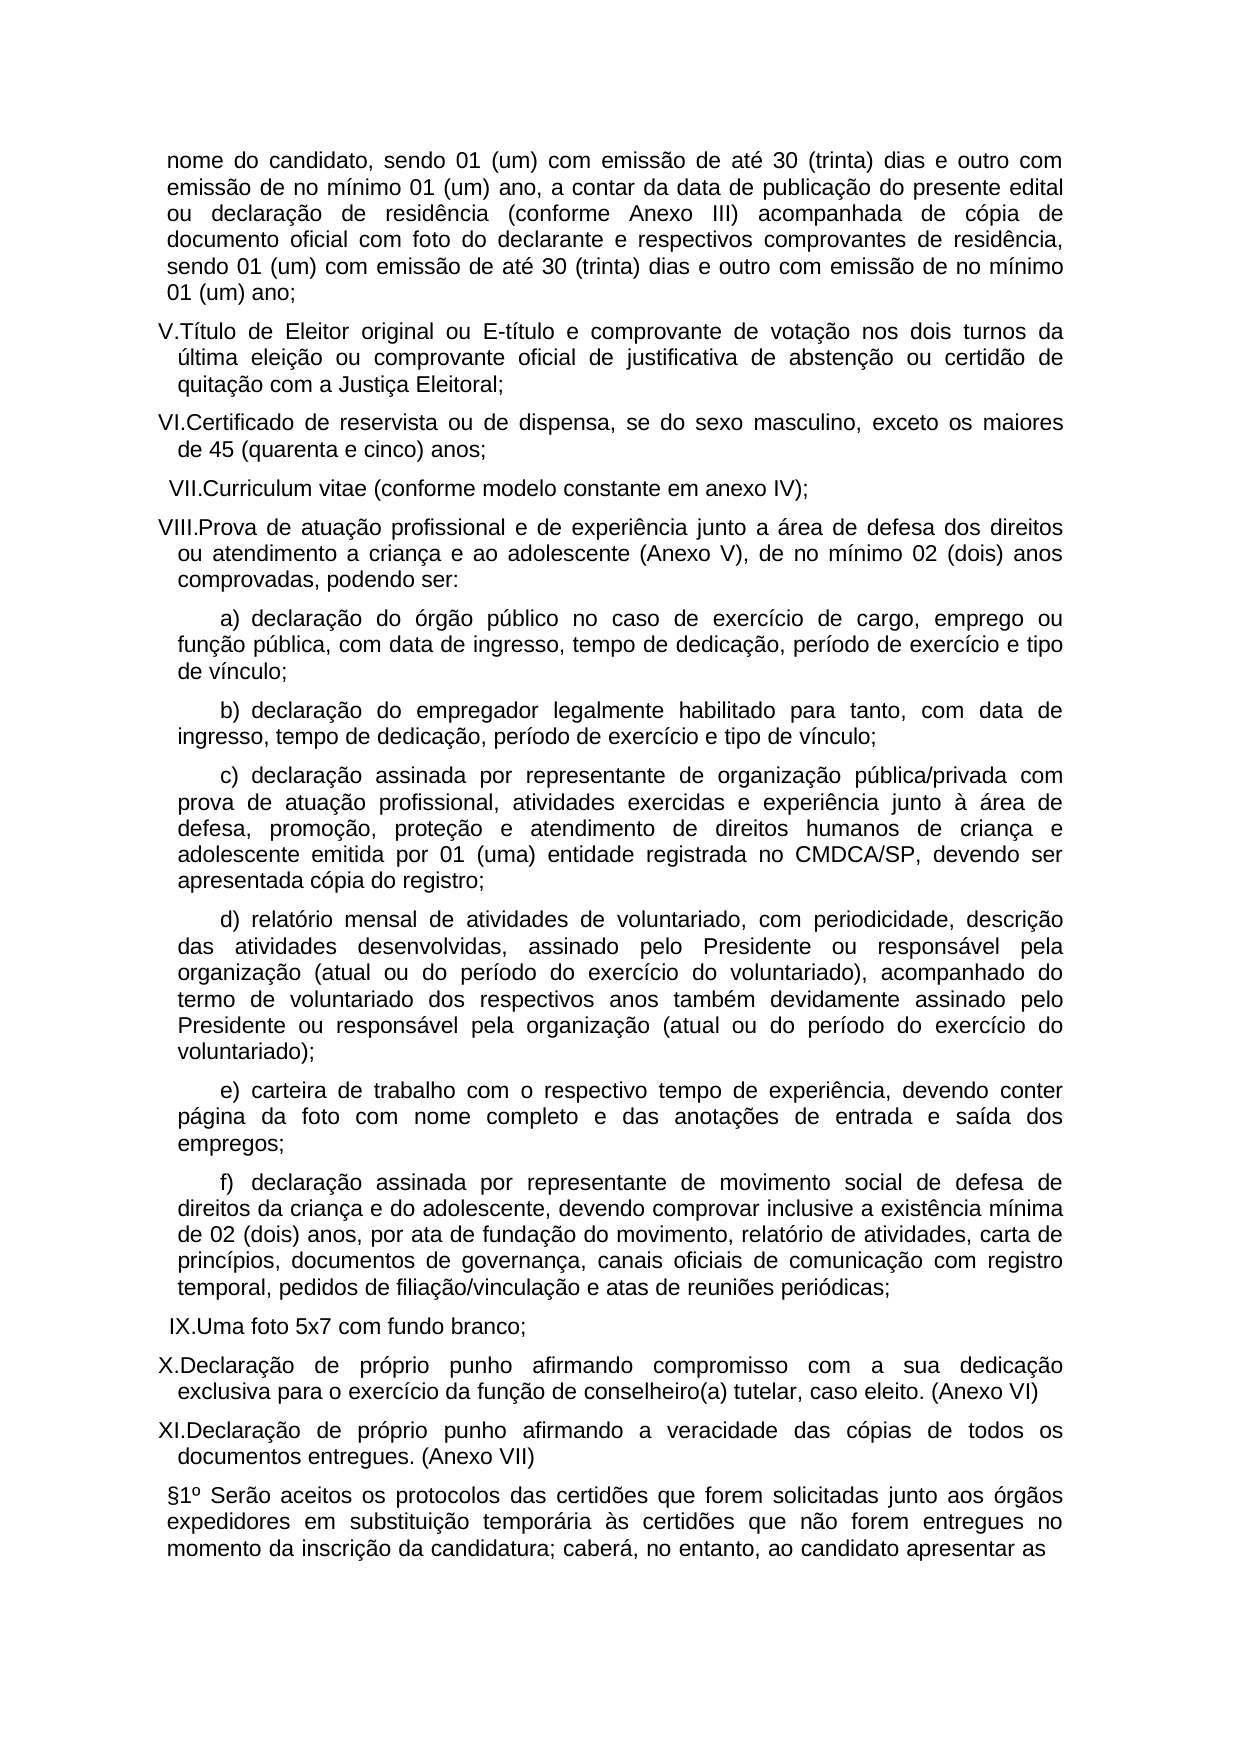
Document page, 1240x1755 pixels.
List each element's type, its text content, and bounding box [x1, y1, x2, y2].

list declaração do órgão público no caso de exercício de cargo, emprego ou função pública, com data de ingresso, tempo de dedicação, período de exercício e tipo de vínculo; [167, 605, 1063, 684]
list Declaração de próprio punho afirmando compromisso com a sua dedicação exclusiva para o exercício da função de conselheiro(a) tutelar, caso eleito. (Anexo VI) [167, 1352, 1063, 1404]
text §1º Serão aceitos os protocolos das certidões que forem solicitadas junto aos órgãos expedidores em substituição temporária às certidões que não forem entregues no momento da inscrição da candidatura; caberá, no entanto, ao candidato apresentar as [167, 1482, 1063, 1561]
list Título de Eleitor original ou E-título e comprovante de votação nos dois turnos da última eleição ou comprovante oficial de justificativa de abstenção ou certidão de quitação com a Justiça Eleitoral; [167, 318, 1064, 397]
list declaração assinada por representante de movimento social de defesa de direitos da criança e do adolescente, devendo comprovar inclusive a existência mínima de 02 (dois) anos, por ata de fundação do movimento, relatório de atividades, carta de princípios, documentos de governança, canais oficiais de comunicação com registro temporal, pedidos de filiação/vinculação e atas de reuniões periódicas; [167, 1168, 1063, 1300]
text nome do candidato, sendo 01 (um) com emissão de até 30 (trinta) dias e outro com emissão de no mínimo 01 (um) ano, a contar da data de publicação do presente edital ou declaração de residência (conforme Anexo III) acompanhada de cópia de documento oficial com foto do declarante e respectivos comprovantes de residência, sendo 01 (um) com emissão de até 30 (trinta) dias e outro com emissão de no mínimo 01 (um) ano; [167, 147, 1064, 305]
list relatório mensal de atividades de voluntariado, com periodicidade, descrição das atividades desenvolvidas, assinado pelo Presidente ou responsável pela organização (atual ou do período do exercício do voluntariado), acompanhado do termo de voluntariado dos respectivos anos também devidamente assinado pelo Presidente ou responsável pela organização (atual ou do período do exercício do voluntariado); [167, 906, 1063, 1064]
list Uma foto 5x7 com fundo branco; [177, 1313, 1075, 1339]
list carteira de trabalho com o respectivo tempo de experiência, devendo conter página da foto com nome completo e das anotações de entrada e saída dos empregos; [167, 1077, 1064, 1156]
list Curriculum vitae (conforme modelo constante em anexo IV); [177, 475, 1075, 501]
list Prova de atuação profissional e de experiência junto a área de defesa dos direitos ou atendimento a criança e ao adolescente (Anexo V), de no mínimo 02 (dois) anos comprovadas, podendo ser: [167, 513, 1064, 592]
list Certificado de reservista ou de dispensa, se do sexo masculino, exceto os maiores de 45 (quarenta e cinco) anos; [167, 409, 1063, 462]
list declaração do empregador legalmente habilitado para tanto, com data de ingresso, tempo de dedicação, período de exercício e tipo de vínculo; [167, 697, 1063, 749]
list Declaração de próprio punho afirmando a veracidade das cópias de todos os documentos entregues. (Anexo VII) [167, 1417, 1063, 1469]
list declaração assinada por representante de organização pública/privada com prova de atuação profissional, atividades exercidas e experiência junto à área de defesa, promoção, proteção e atendimento de direitos humanos de criança e adolescente emitida por 01 (uma) entidade registrada no CMDCA/SP, devendo ser apresentada cópia do registro; [167, 762, 1063, 894]
